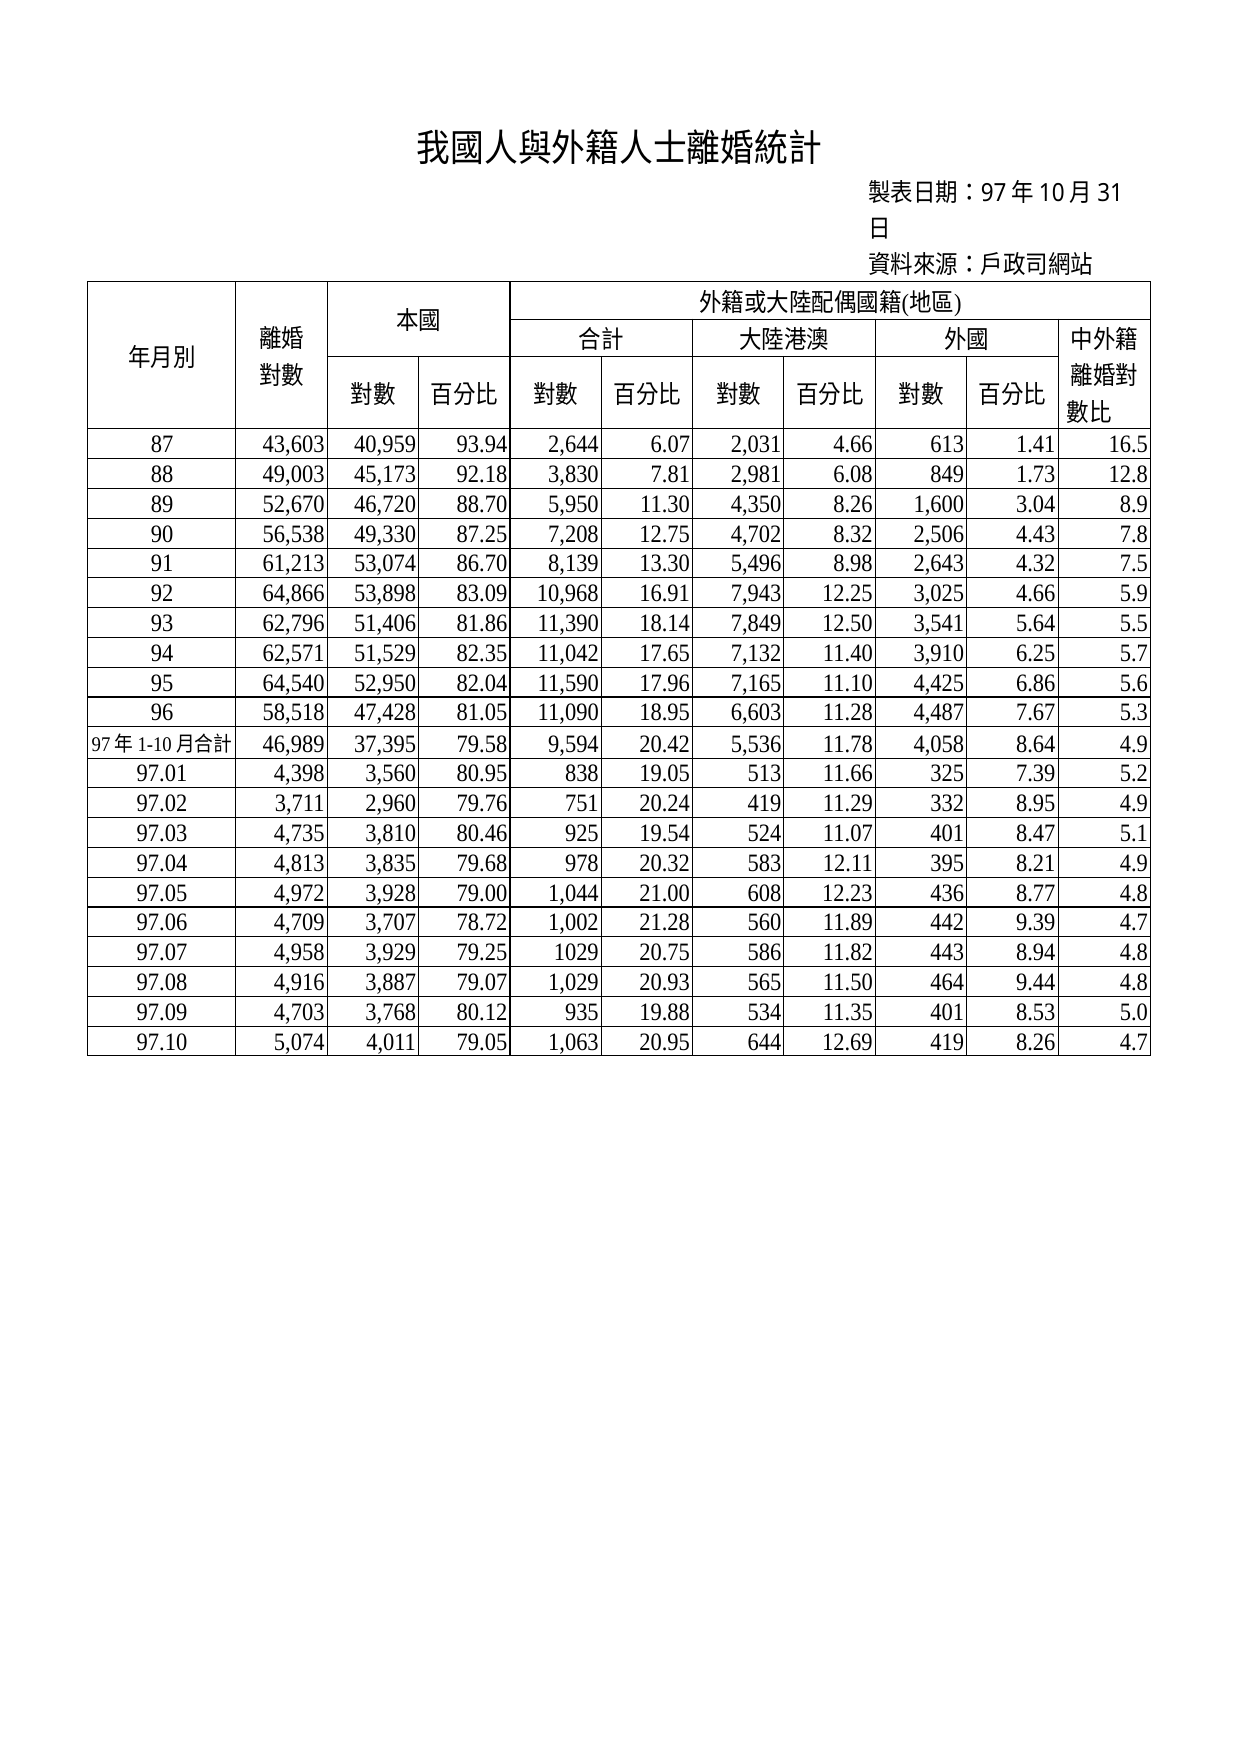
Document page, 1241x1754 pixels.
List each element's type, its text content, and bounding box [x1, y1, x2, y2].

table_cell 21.28 [602, 908, 692, 936]
table_cell 5.9 [1059, 578, 1150, 607]
table_cell 58,518 [236, 698, 327, 726]
table_cell 8.26 [784, 489, 875, 518]
table_cell 4,916 [236, 967, 327, 996]
table_cell 93 [88, 608, 235, 637]
table_cell 6.08 [784, 459, 875, 488]
table_cell 37,395 [328, 727, 418, 757]
table_cell 5,496 [693, 549, 783, 577]
table_cell 97.03 [88, 818, 235, 847]
table_cell 3,929 [328, 937, 418, 966]
table_cell 2,031 [693, 429, 783, 458]
table_cell 4.9 [1059, 727, 1150, 757]
table_cell 79.68 [419, 848, 509, 877]
table_cell 4,735 [236, 818, 327, 847]
table_cell 97.02 [88, 788, 235, 817]
table_cell 20.24 [602, 788, 692, 817]
table_cell 17.65 [602, 638, 692, 667]
table_cell 年月別 [88, 282, 235, 428]
table_cell 4,398 [236, 759, 327, 787]
table_cell 5.3 [1059, 698, 1150, 726]
table_cell 45,173 [328, 459, 418, 488]
table_cell 2,981 [693, 459, 783, 488]
table_cell 3,707 [328, 908, 418, 936]
table_cell 97年1-10月合計 [88, 727, 235, 757]
table_cell 95 [88, 668, 235, 696]
table_cell 11,090 [511, 698, 601, 726]
table_cell 4.8 [1059, 878, 1150, 906]
table_cell 4,703 [236, 997, 327, 1026]
table_cell 8.47 [967, 818, 1058, 847]
table_cell 80.95 [419, 759, 509, 787]
table_cell 4.8 [1059, 967, 1150, 996]
table_cell 10,968 [511, 578, 601, 607]
table_cell 4.66 [784, 429, 875, 458]
table_cell 8,139 [511, 549, 601, 577]
table_cell 5,536 [693, 727, 783, 757]
table_cell 17.96 [602, 668, 692, 696]
table_cell 80.12 [419, 997, 509, 1026]
table_cell 4.32 [967, 549, 1058, 577]
table_cell 43,603 [236, 429, 327, 458]
table_cell 565 [693, 967, 783, 996]
table_cell 3,541 [876, 608, 966, 637]
table_cell 本國 [328, 282, 509, 356]
table_cell 92 [88, 578, 235, 607]
table_cell 93.94 [419, 429, 509, 458]
table_cell 583 [693, 848, 783, 877]
table_cell 12.25 [784, 578, 875, 607]
table_cell 9,594 [511, 727, 601, 757]
table_cell 對數 [876, 357, 966, 428]
table_cell 838 [511, 759, 601, 787]
table_cell 18.14 [602, 608, 692, 637]
table_cell 1.73 [967, 459, 1058, 488]
table_cell 11.89 [784, 908, 875, 936]
table_cell 3,810 [328, 818, 418, 847]
table_cell 12.23 [784, 878, 875, 906]
table_cell 11.50 [784, 967, 875, 996]
table_cell 4.7 [1059, 908, 1150, 936]
table_cell 21.00 [602, 878, 692, 906]
table_cell 7.8 [1059, 519, 1150, 547]
table_cell 11.07 [784, 818, 875, 847]
table_cell 81.05 [419, 698, 509, 726]
table_cell 53,074 [328, 549, 418, 577]
table_cell 對數 [511, 357, 601, 428]
table_cell 11,042 [511, 638, 601, 667]
table_cell 3,025 [876, 578, 966, 607]
table_cell 2,644 [511, 429, 601, 458]
table_cell 925 [511, 818, 601, 847]
table_cell 51,406 [328, 608, 418, 637]
table_cell 46,720 [328, 489, 418, 518]
table_cell 離婚 對數 [236, 282, 327, 428]
table_cell 52,950 [328, 668, 418, 696]
table_cell 82.35 [419, 638, 509, 667]
table_cell 19.54 [602, 818, 692, 847]
table_cell 46,989 [236, 727, 327, 757]
table_cell 97.09 [88, 997, 235, 1026]
table_cell 5.2 [1059, 759, 1150, 787]
table_cell 3,835 [328, 848, 418, 877]
table_cell 442 [876, 908, 966, 936]
table_cell 91 [88, 549, 235, 577]
table_cell 5.1 [1059, 818, 1150, 847]
table_cell 16.5 [1059, 429, 1150, 458]
table_cell 5.5 [1059, 608, 1150, 637]
table_cell 92.18 [419, 459, 509, 488]
table_cell 79.25 [419, 937, 509, 966]
table_cell 613 [876, 429, 966, 458]
table_cell 13.30 [602, 549, 692, 577]
table_cell 6,603 [693, 698, 783, 726]
table_cell 49,003 [236, 459, 327, 488]
table_cell 62,796 [236, 608, 327, 637]
table_cell 87.25 [419, 519, 509, 547]
table_cell 978 [511, 848, 601, 877]
table_cell 9.44 [967, 967, 1058, 996]
table_cell 20.93 [602, 967, 692, 996]
table_cell 4,958 [236, 937, 327, 966]
table_cell 1,600 [876, 489, 966, 518]
table_cell 20.32 [602, 848, 692, 877]
table_cell 4,425 [876, 668, 966, 696]
table_cell 97.08 [88, 967, 235, 996]
table_cell 79.58 [419, 727, 509, 757]
table_cell 86.70 [419, 549, 509, 577]
table_cell 97.01 [88, 759, 235, 787]
table_cell 419 [693, 788, 783, 817]
table_cell 1,002 [511, 908, 601, 936]
table_cell 外國 [876, 320, 1058, 356]
table_cell 2,960 [328, 788, 418, 817]
table_cell 3,830 [511, 459, 601, 488]
table_cell 51,529 [328, 638, 418, 667]
table_cell 2,643 [876, 549, 966, 577]
table_cell 79.07 [419, 967, 509, 996]
table_cell 64,866 [236, 578, 327, 607]
table_cell 49,330 [328, 519, 418, 547]
table_cell 4,972 [236, 878, 327, 906]
table_cell 1,063 [511, 1027, 601, 1055]
table_cell 7,208 [511, 519, 601, 547]
table_cell 11,590 [511, 668, 601, 696]
table_cell 4.8 [1059, 937, 1150, 966]
table_cell 11.28 [784, 698, 875, 726]
table_cell 7,132 [693, 638, 783, 667]
table_cell 20.42 [602, 727, 692, 757]
table_cell 8.26 [967, 1027, 1058, 1055]
table_cell 401 [876, 818, 966, 847]
table_cell 1,044 [511, 878, 601, 906]
table_cell 9.39 [967, 908, 1058, 936]
table_cell 8.32 [784, 519, 875, 547]
table_cell 2,506 [876, 519, 966, 547]
table_cell 80.46 [419, 818, 509, 847]
table_cell 935 [511, 997, 601, 1026]
table_cell 332 [876, 788, 966, 817]
table_cell 7.5 [1059, 549, 1150, 577]
table_cell 78.72 [419, 908, 509, 936]
table_cell 8.64 [967, 727, 1058, 757]
table_cell 4,709 [236, 908, 327, 936]
table_cell 61,213 [236, 549, 327, 577]
table_cell 1029 [511, 937, 601, 966]
table_cell 11.29 [784, 788, 875, 817]
table_cell 5.6 [1059, 668, 1150, 696]
table_cell 11,390 [511, 608, 601, 637]
table_cell 97.04 [88, 848, 235, 877]
table_header 我國人與外籍人士離婚統計 [88, 118, 1150, 172]
table_cell 3,928 [328, 878, 418, 906]
table_cell 12.11 [784, 848, 875, 877]
table_cell 4,702 [693, 519, 783, 547]
table_cell 4,058 [876, 727, 966, 757]
table_cell 3.04 [967, 489, 1058, 518]
table_cell 560 [693, 908, 783, 936]
table_cell 79.76 [419, 788, 509, 817]
table_cell 12.69 [784, 1027, 875, 1055]
table_cell 4.9 [1059, 788, 1150, 817]
table_cell 大陸港澳 [693, 320, 875, 356]
table_cell 外籍或大陸配偶國籍(地區) [511, 282, 1150, 318]
table_cell 百分比 [602, 357, 692, 428]
table_cell 4.66 [967, 578, 1058, 607]
table_cell 11.78 [784, 727, 875, 757]
table_cell 18.95 [602, 698, 692, 726]
table_cell 325 [876, 759, 966, 787]
table_cell 3,560 [328, 759, 418, 787]
table_cell 6.07 [602, 429, 692, 458]
table_cell 1,029 [511, 967, 601, 996]
table_cell 3,887 [328, 967, 418, 996]
table_cell 464 [876, 967, 966, 996]
table_cell 40,959 [328, 429, 418, 458]
table_cell 395 [876, 848, 966, 877]
table_cell 對數 [328, 357, 418, 428]
table_cell 644 [693, 1027, 783, 1055]
table_cell 89 [88, 489, 235, 518]
table_cell 79.05 [419, 1027, 509, 1055]
table_cell 4,011 [328, 1027, 418, 1055]
table_cell 97.05 [88, 878, 235, 906]
table_cell 百分比 [967, 357, 1058, 428]
table_cell 81.86 [419, 608, 509, 637]
table_cell 11.40 [784, 638, 875, 667]
table_cell 11.82 [784, 937, 875, 966]
table_cell 97.07 [88, 937, 235, 966]
table_cell 20.95 [602, 1027, 692, 1055]
table_cell 1.41 [967, 429, 1058, 458]
table_cell 8.77 [967, 878, 1058, 906]
table_cell 4,350 [693, 489, 783, 518]
table_cell 5.0 [1059, 997, 1150, 1026]
table_cell 7.81 [602, 459, 692, 488]
table_cell 401 [876, 997, 966, 1026]
table_cell 製表日期：97年10月31日 資料來源：戶政司網站 [865, 173, 1150, 281]
table_cell 6.25 [967, 638, 1058, 667]
table_cell 4.43 [967, 519, 1058, 547]
table_cell 4.9 [1059, 848, 1150, 877]
table_cell 4,487 [876, 698, 966, 726]
table_cell 12.8 [1059, 459, 1150, 488]
table_cell 534 [693, 997, 783, 1026]
table_cell 8.9 [1059, 489, 1150, 518]
table_cell 88.70 [419, 489, 509, 518]
table_cell 中外籍 離婚對 數比 [1059, 320, 1150, 428]
table_cell 11.30 [602, 489, 692, 518]
table_cell 53,898 [328, 578, 418, 607]
table_cell 8.98 [784, 549, 875, 577]
table_cell 百分比 [419, 357, 509, 428]
table_cell 97.06 [88, 908, 235, 936]
table_cell 8.21 [967, 848, 1058, 877]
table_cell 19.05 [602, 759, 692, 787]
table_cell 8.53 [967, 997, 1058, 1026]
table_cell 19.88 [602, 997, 692, 1026]
table_cell 62,571 [236, 638, 327, 667]
table_cell 52,670 [236, 489, 327, 518]
table_cell 8.95 [967, 788, 1058, 817]
table_cell 16.91 [602, 578, 692, 607]
table_cell 64,540 [236, 668, 327, 696]
table_cell 8.94 [967, 937, 1058, 966]
table_cell 849 [876, 459, 966, 488]
table_cell 88 [88, 459, 235, 488]
table_cell 7,849 [693, 608, 783, 637]
table_cell 419 [876, 1027, 966, 1055]
table_cell 3,910 [876, 638, 966, 667]
table_cell 96 [88, 698, 235, 726]
table_cell 436 [876, 878, 966, 906]
table_cell 751 [511, 788, 601, 817]
table_cell 94 [88, 638, 235, 667]
table_cell 6.86 [967, 668, 1058, 696]
table_cell 11.35 [784, 997, 875, 1026]
table_cell 586 [693, 937, 783, 966]
table_cell 11.66 [784, 759, 875, 787]
table_cell 7,943 [693, 578, 783, 607]
table_cell 7.67 [967, 698, 1058, 726]
table_cell 百分比 [784, 357, 875, 428]
table_cell 合計 [511, 320, 692, 356]
table_cell 513 [693, 759, 783, 787]
table_cell 83.09 [419, 578, 509, 607]
table_cell 7,165 [693, 668, 783, 696]
table_cell 5,950 [511, 489, 601, 518]
table_cell 608 [693, 878, 783, 906]
table_cell 3,711 [236, 788, 327, 817]
table_cell 443 [876, 937, 966, 966]
table_cell 97.10 [88, 1027, 235, 1055]
table_cell 82.04 [419, 668, 509, 696]
table_cell 20.75 [602, 937, 692, 966]
table_cell 5.7 [1059, 638, 1150, 667]
table_cell 5.64 [967, 608, 1058, 637]
table_cell 12.75 [602, 519, 692, 547]
table_cell 47,428 [328, 698, 418, 726]
table_cell 56,538 [236, 519, 327, 547]
table_cell 3,768 [328, 997, 418, 1026]
table_cell 11.10 [784, 668, 875, 696]
table_cell 4.7 [1059, 1027, 1150, 1055]
table_cell 87 [88, 429, 235, 458]
table_cell 對數 [693, 357, 783, 428]
table_cell 90 [88, 519, 235, 547]
table_cell [88, 173, 865, 281]
table_cell 5,074 [236, 1027, 327, 1055]
table_cell 524 [693, 818, 783, 847]
table_cell 12.50 [784, 608, 875, 637]
table_cell 79.00 [419, 878, 509, 906]
table_cell 4,813 [236, 848, 327, 877]
table_cell 7.39 [967, 759, 1058, 787]
